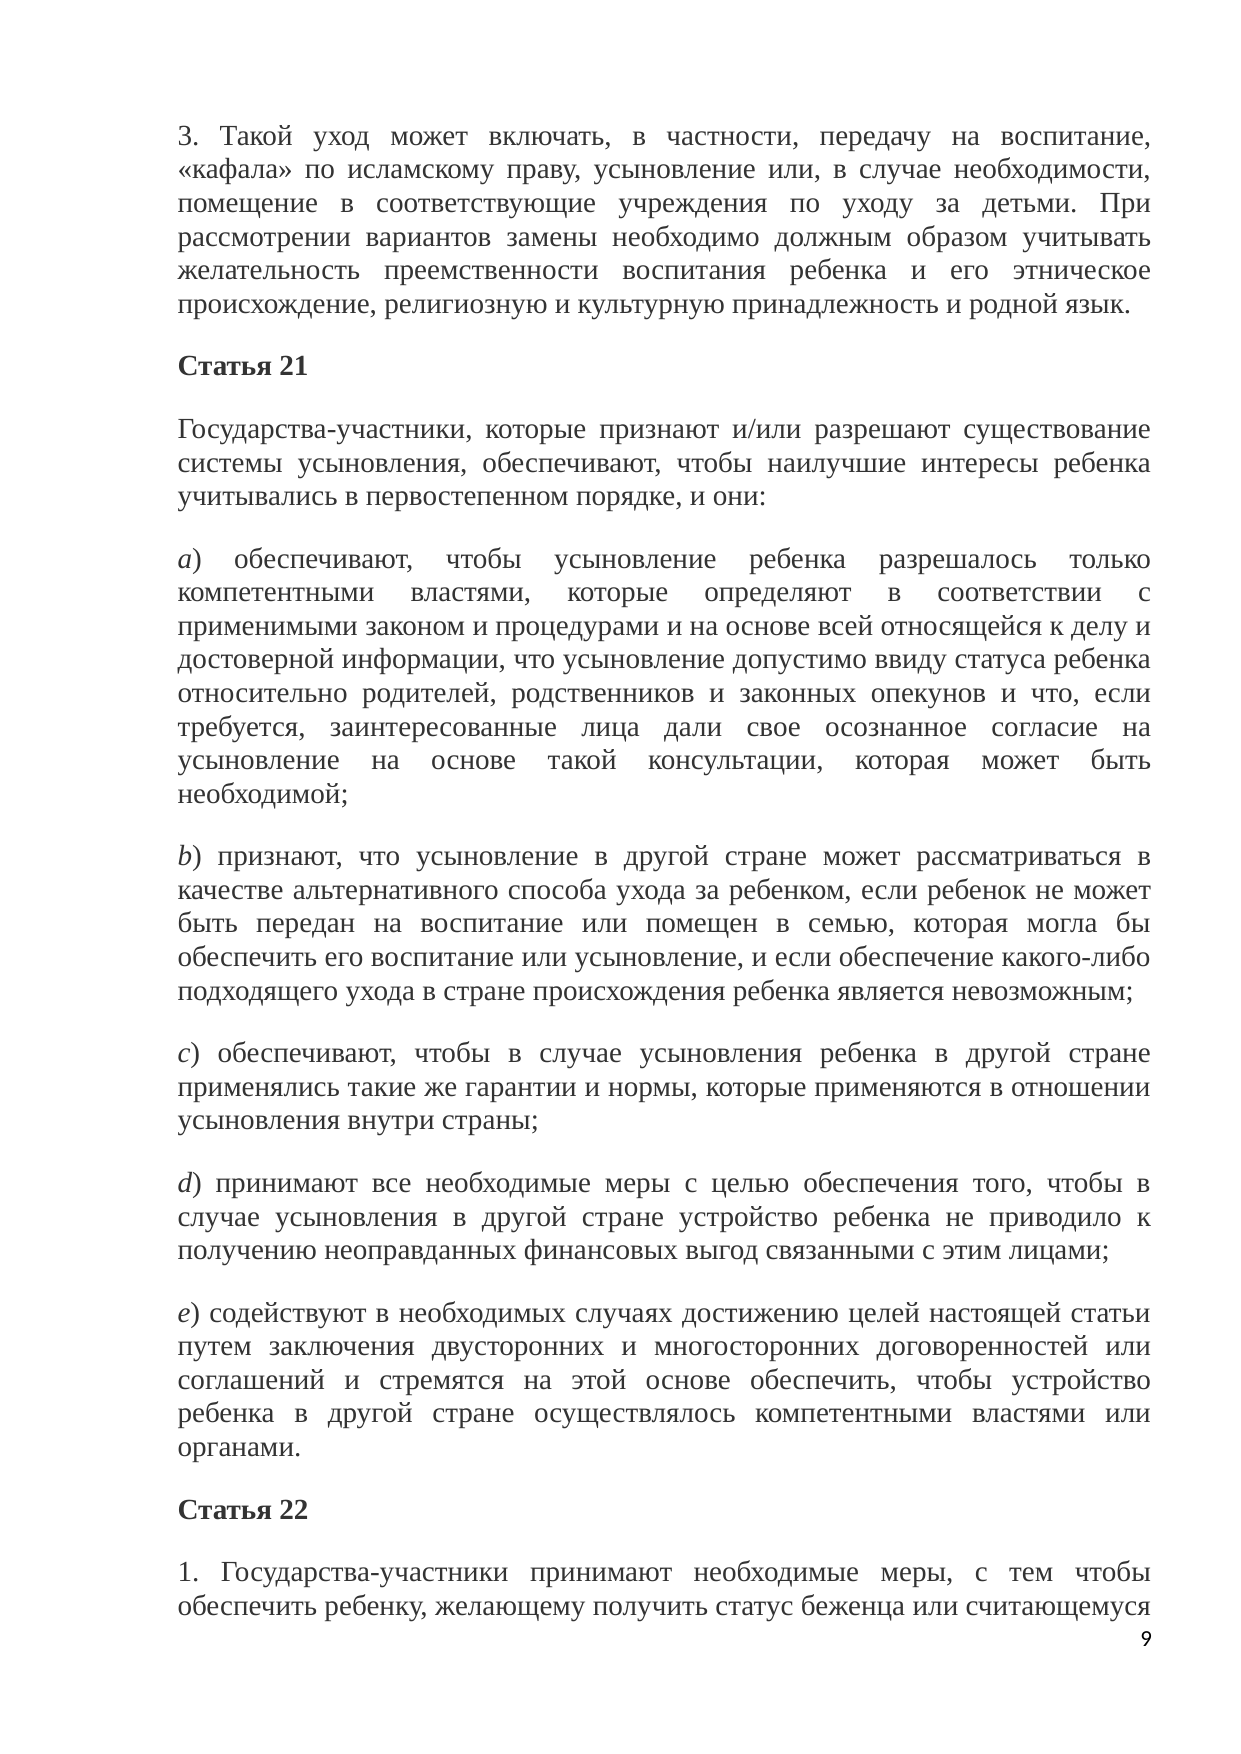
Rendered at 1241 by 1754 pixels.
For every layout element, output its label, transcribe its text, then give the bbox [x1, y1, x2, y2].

text a) обеспечивают, чтобы усыновление ребенка разрешалось только компетентными властями, которые определяют в соответствии с применимыми законом и процедурами и на основе всей относящейся к делу и достоверной информации, что усыновление допустимо ввиду статуса ребенка относительно родителей, родственников и законных опекунов и что, если требуется, заинтересованные лица дали свое осознанное согласие на усыновление на основе такой консультации, которая может быть необходимой; [177, 541, 1152, 809]
text 3. Такой уход может включать, в частности, передачу на воспитание, «кафала» по исламскому праву, усыновление или, в случае необходимости, помещение в соответствующие учреждения по уходу за детьми. При рассмотрении вариантов замены необходимо должным образом учитывать желательность преемственности воспитания ребенка и его этническое происхождение, религиозную и культурную принадлежность и родной язык. [177, 118, 1152, 319]
subtitle Статья 22 [177, 1492, 1152, 1525]
text b) признают, что усыновление в другой стране может рассматриваться в качестве альтернативного способа ухода за ребенком, если ребенок не может быть передан на воспитание или помещен в семью, которая могла бы обеспечить его воспитание или усыновление, и если обеспечение какого-либо подходящего ухода в стране происхождения ребенка является невозможным; [177, 838, 1152, 1006]
text d) принимают все необходимые меры с целью обеспечения того, чтобы в случае усыновления в другой стране устройство ребенка не приводило к получению неоправданных финансовых выгод связанными с этим лицами; [177, 1165, 1152, 1266]
text Государства-участники, которые признают и/или разрешают существование системы усыновления, обеспечивают, чтобы наилучшие интересы ребенка учитывались в первостепенном порядке, и они: [177, 411, 1152, 512]
text e) содействуют в необходимых случаях достижению целей настоящей статьи путем заключения двусторонних и многосторонних договоренностей или соглашений и стремятся на этой основе обеспечить, чтобы устройство ребенка в другой стране осуществлялось компетентными властями или органами. [177, 1295, 1152, 1463]
text c) обеспечивают, чтобы в случае усыновления ребенка в другой стране применялись такие же гарантии и нормы, которые применяются в отношении усыновления внутри страны; [177, 1035, 1152, 1136]
subtitle Статья 21 [177, 348, 1152, 382]
text 1. Государства-участники принимают необходимые меры, с тем чтобы обеспечить ребенку, желающему получить статус беженца или считающемуся [177, 1554, 1152, 1622]
